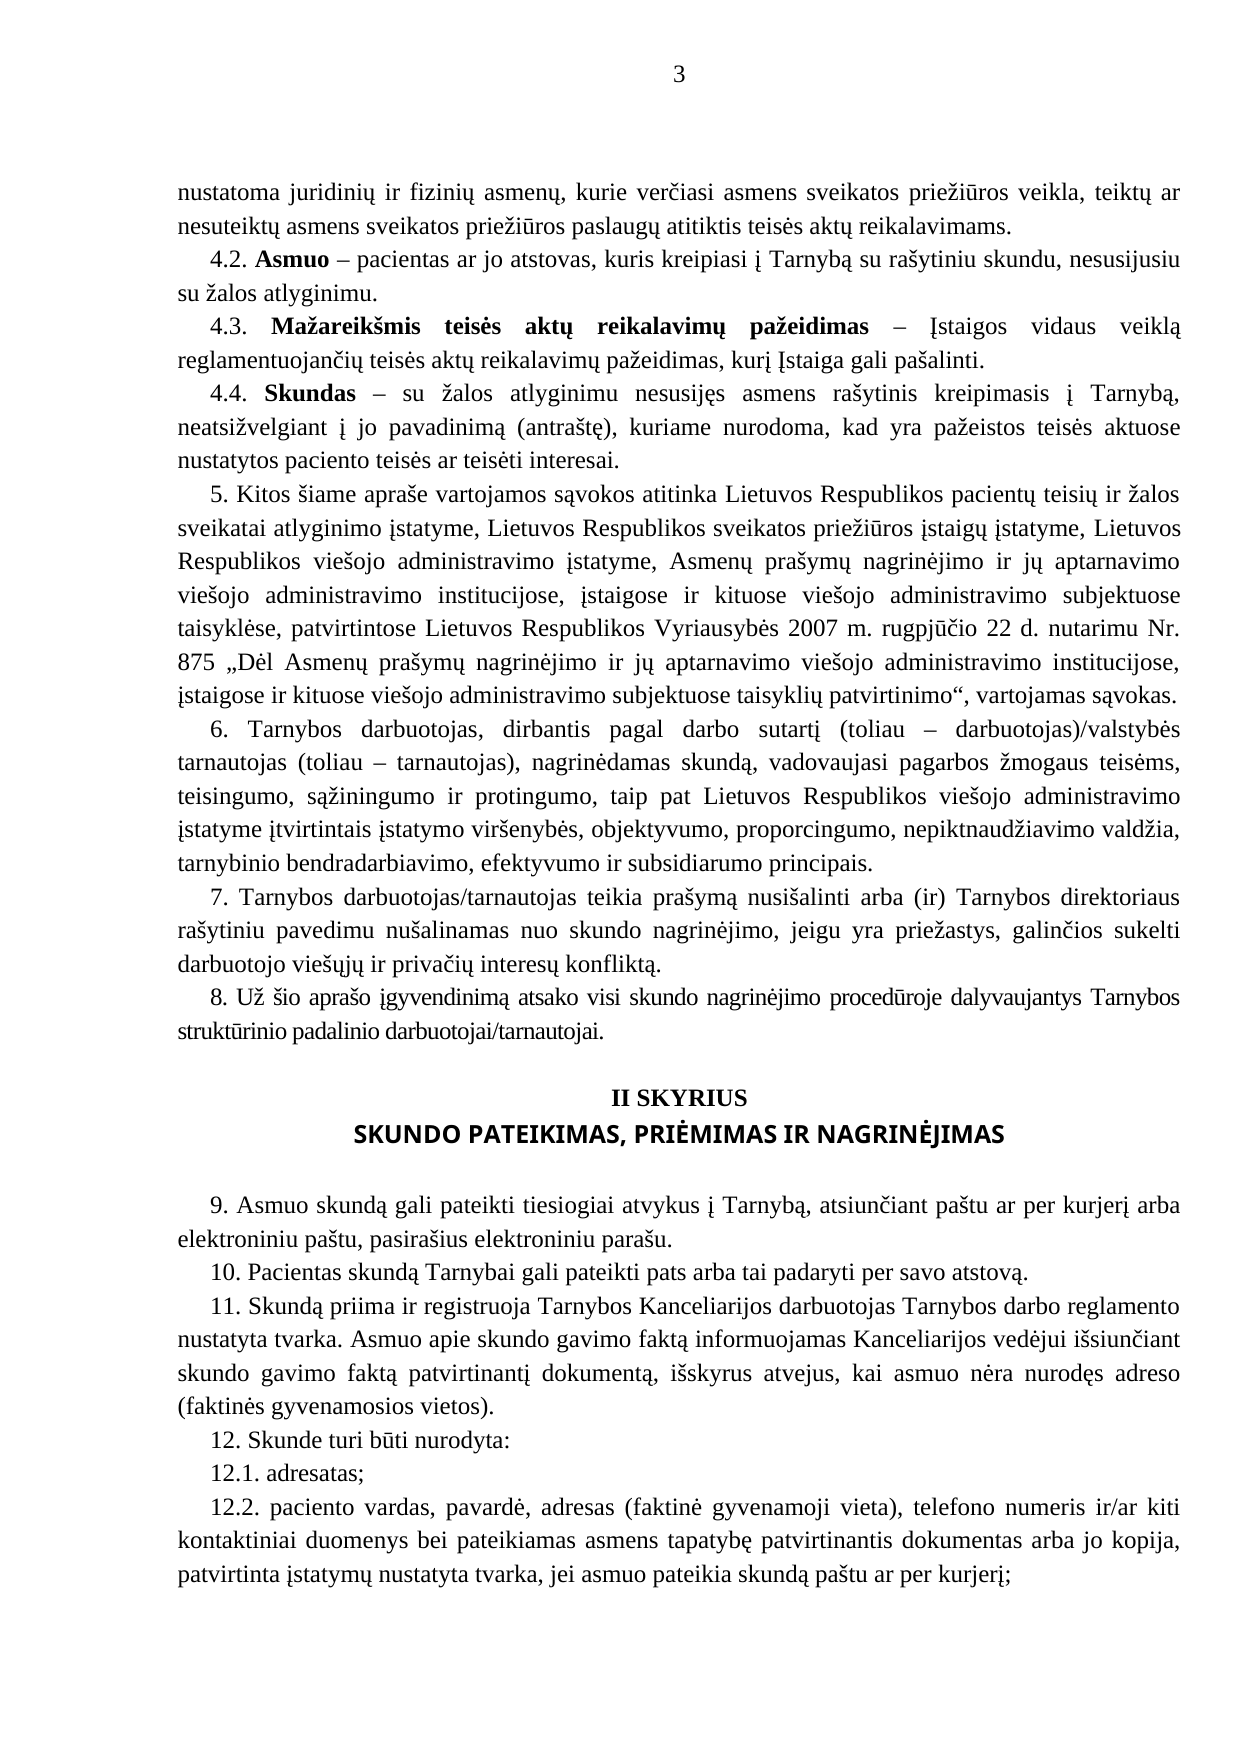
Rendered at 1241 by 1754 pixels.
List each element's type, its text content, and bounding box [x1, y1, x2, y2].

text 4.4. Skundas – su žalos atlyginimu nesusijęs asmens rašytinis kreipimasis į Tarnybą, neatsižvelgiant į jo pavadinimą (antraštę), kuriame nurodoma, kad yra pažeistos teisės aktuose nustatytos paciento teisės ar teisėti interesai. [177, 378, 1181, 474]
text 11. Skundą priima ir registruoja Tarnybos Kanceliarijos darbuotojas Tarnybos darbo reglamento nustatyta tvarka. Asmuo apie skundo gavimo faktą informuojamas Kanceliarijos vedėjui išsiunčiant skundo gavimo faktą patvirtinantį dokumentą, išskyrus atvejus, kai asmuo nėra nurodęs adreso (faktinės gyvenamosios vietos). [177, 1291, 1181, 1420]
text 12.2. paciento vardas, pavardė, adresas (faktinė gyvenamoji vieta), telefono numeris ir/ar kiti kontaktiniai duomenys bei pateikiamas asmens tapatybę patvirtinantis dokumentas arba jo kopija, patvirtinta įstatymų nustatyta tvarka, jei asmuo pateikia skundą paštu ar per kurjerį; [177, 1492, 1181, 1588]
text 5. Kitos šiame apraše vartojamos sąvokos atitinka Lietuvos Respublikos pacientų teisių ir žalos sveikatai atlyginimo įstatyme, Lietuvos Respublikos sveikatos priežiūros įstaigų įstatyme, Lietuvos Respublikos viešojo administravimo įstatyme, Asmenų prašymų nagrinėjimo ir jų aptarnavimo viešojo administravimo institucijose, įstaigose ir kituose viešojo administravimo subjektuose taisyklėse, patvirtintose Lietuvos Respublikos Vyriausybės 2007 m. rugpjūčio 22 d. nutarimu Nr. 875 „Dėl Asmenų prašymų nagrinėjimo ir jų aptarnavimo viešojo administravimo institucijose, įstaigose ir kituose viešojo administravimo subjektuose taisyklių patvirtinimo“, vartojamas sąvokas. [177, 479, 1181, 709]
text 12. Skunde turi būti nurodyta: [177, 1425, 1181, 1454]
text nustatoma juridinių ir fizinių asmenų, kurie verčiasi asmens sveikatos priežiūros veikla, teiktų ar nesuteiktų asmens sveikatos priežiūros paslaugų atitiktis teisės aktų reikalavimams. [177, 177, 1181, 239]
text 7. Tarnybos darbuotojas/tarnautojas teikia prašymą nusišalinti arba (ir) Tarnybos direktoriaus rašytiniu pavedimu nušalinamas nuo skundo nagrinėjimo, jeigu yra priežastys, galinčios sukelti darbuotojo viešųjų ir privačių interesų konfliktą. [177, 882, 1181, 977]
text II SKYRIUS [177, 1083, 1181, 1112]
text 4.3. Mažareikšmis teisės aktų reikalavimų pažeidimas – Įstaigos vidaus veiklą reglamentuojančių teisės aktų reikalavimų pažeidimas, kurį Įstaiga gali pašalinti. [177, 311, 1181, 374]
text SKUNDO PATEIKIMAS, PRIĖMIMAS IR NAGRINĖJIMAS [177, 1116, 1181, 1150]
text 10. Pacientas skundą Tarnybai gali pateikti pats arba tai padaryti per savo atstovą. [177, 1257, 1181, 1286]
text 4.2. Asmuo – pacientas ar jo atstovas, kuris kreipiasi į Tarnybą su rašytiniu skundu, nesusijusiu su žalos atlyginimu. [177, 244, 1181, 307]
text 8. Už šio aprašo įgyvendinimą atsako visi skundo nagrinėjimo procedūroje dalyvaujantys Tarnybos struktūrinio padalinio darbuotojai/tarnautojai. [177, 982, 1181, 1044]
text 12.1. adresatas; [177, 1458, 1181, 1487]
text 9. Asmuo skundą gali pateikti tiesiogiai atvykus į Tarnybą, atsiunčiant paštu ar per kurjerį arba elektroniniu paštu, pasirašius elektroniniu parašu. [177, 1190, 1181, 1252]
text 6. Tarnybos darbuotojas, dirbantis pagal darbo sutartį (toliau – darbuotojas)/valstybės tarnautojas (toliau – tarnautojas), nagrinėdamas skundą, vadovaujasi pagarbos žmogaus teisėms, teisingumo, sąžiningumo ir protingumo, taip pat Lietuvos Respublikos viešojo administravimo įstatyme įtvirtintais įstatymo viršenybės, objektyvumo, proporcingumo, nepiktnaudžiavimo valdžia, tarnybinio bendradarbiavimo, efektyvumo ir subsidiarumo principais. [177, 714, 1181, 877]
